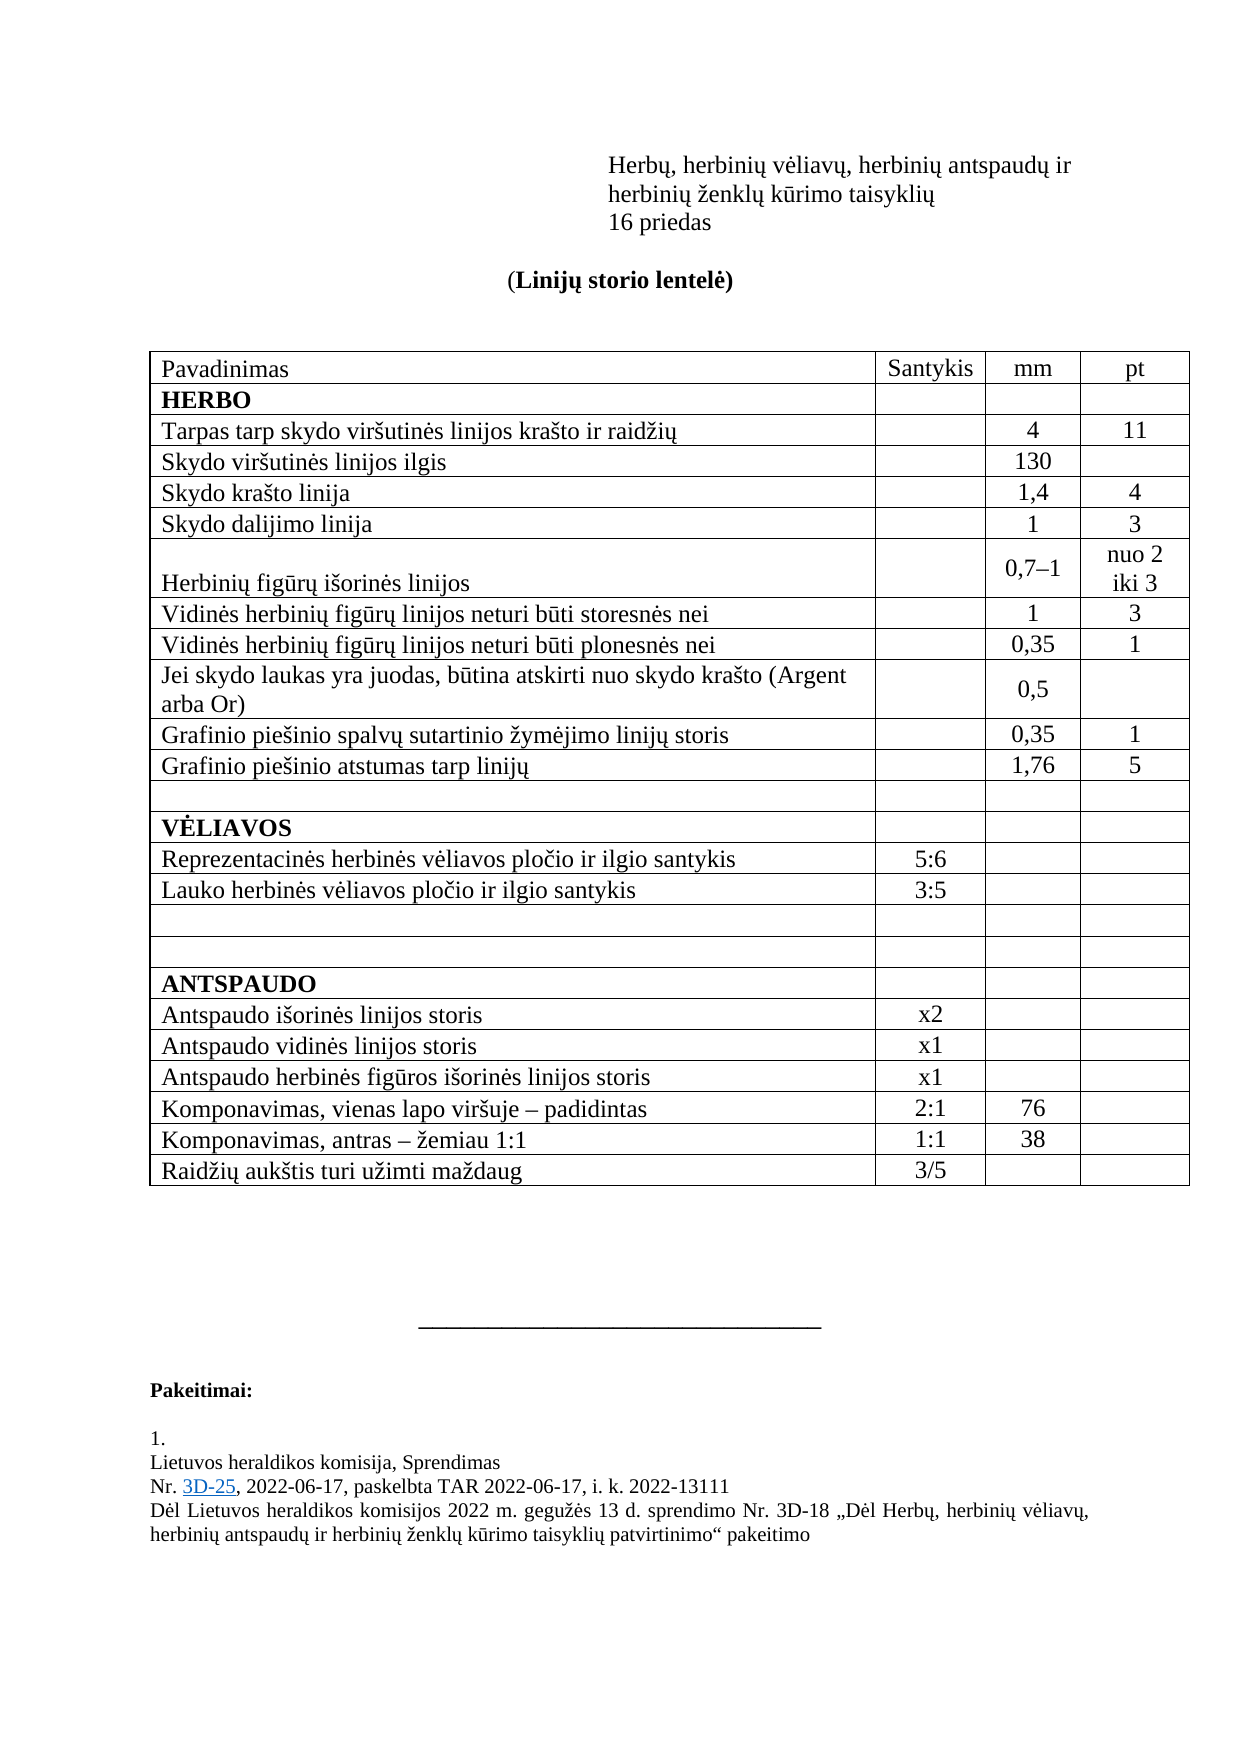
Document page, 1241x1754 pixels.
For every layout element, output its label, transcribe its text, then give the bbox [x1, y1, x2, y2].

table_cell [986, 968, 1080, 998]
text _____________________________ [150, 1301, 1090, 1329]
table_cell [1081, 905, 1189, 936]
table_cell 5 [1081, 750, 1189, 780]
table_cell 4 [1081, 477, 1189, 507]
table_cell [876, 750, 985, 780]
table_cell 4 [986, 415, 1080, 445]
table_cell [876, 719, 985, 749]
table_cell 3/5 [876, 1155, 985, 1185]
table_cell [986, 1155, 1080, 1185]
table_cell 1 [1081, 629, 1189, 659]
table_cell [1081, 1061, 1189, 1091]
table_cell VĖLIAVOS [151, 812, 875, 842]
table_cell Tarpas tarp skydo viršutinės linijos krašto ir raidžių [151, 415, 875, 445]
table_cell 1,76 [986, 750, 1080, 780]
table_cell Skydo dalijimo linija [151, 508, 875, 538]
table_cell [151, 937, 875, 967]
table_cell [876, 781, 985, 811]
table_cell 3 [1081, 598, 1189, 628]
table_cell Grafinio piešinio spalvų sutartinio žymėjimo linijų storis [151, 719, 875, 749]
table_cell [876, 508, 985, 538]
table_cell [986, 812, 1080, 842]
table_cell [986, 999, 1080, 1029]
table_cell [1081, 1092, 1189, 1122]
table_cell Skydo krašto linija [151, 477, 875, 507]
table_cell Komponavimas, antras – žemiau 1:1 [151, 1124, 875, 1153]
table_cell Antspaudo išorinės linijos storis [151, 999, 875, 1029]
table_cell [986, 1030, 1080, 1060]
table_cell x1 [876, 1030, 985, 1060]
table_cell [1081, 937, 1189, 967]
table_cell 1 [986, 598, 1080, 628]
table_cell 2:1 [876, 1092, 985, 1122]
text 16 priedas [150, 207, 1090, 236]
table_cell 0,35 [986, 629, 1080, 659]
table_cell 3 [1081, 508, 1189, 538]
table_cell 1:1 [876, 1124, 985, 1153]
table_cell Vidinės herbinių figūrų linijos neturi būti plonesnės nei [151, 629, 875, 659]
table_header pt [1081, 352, 1189, 382]
table_cell [876, 384, 985, 413]
table_cell [1081, 874, 1189, 904]
table_cell Jei skydo laukas yra juodas, būtina atskirti nuo skydo krašto (Argent arba Or) [151, 660, 875, 717]
table_cell [986, 843, 1080, 873]
table_cell 1,4 [986, 477, 1080, 507]
text Herbų, herbinių vėliavų, herbinių antspaudų ir [150, 150, 1090, 179]
text Lietuvos heraldikos komisija, Sprendimas [150, 1450, 1090, 1474]
table_cell Antspaudo herbinės figūros išorinės linijos storis [151, 1061, 875, 1091]
table_cell 11 [1081, 415, 1189, 445]
table_cell nuo 2 iki 3 [1081, 539, 1189, 597]
table_cell 0,5 [986, 660, 1080, 717]
table_cell [1081, 843, 1189, 873]
table_cell 0,7–1 [986, 539, 1080, 597]
table_cell [1081, 446, 1189, 476]
table_cell [876, 812, 985, 842]
table_cell 1 [986, 508, 1080, 538]
table_header mm [986, 352, 1080, 382]
table_cell [876, 539, 985, 597]
table_cell [151, 905, 875, 936]
text Pakeitimai: [150, 1378, 1090, 1402]
table_cell Skydo viršutinės linijos ilgis [151, 446, 875, 476]
table_cell Komponavimas, vienas lapo viršuje – padidintas [151, 1092, 875, 1122]
table_cell 5:6 [876, 843, 985, 873]
table_cell [1081, 1155, 1189, 1185]
table_cell ANTSPAUDO [151, 968, 875, 998]
table_cell x1 [876, 1061, 985, 1091]
table_cell [1081, 999, 1189, 1029]
text 1. [150, 1426, 1090, 1450]
table_header Santykis [876, 352, 985, 382]
table_cell 1 [1081, 719, 1189, 749]
table_cell Raidžių aukštis turi užimti maždaug [151, 1155, 875, 1185]
table_cell Grafinio piešinio atstumas tarp linijų [151, 750, 875, 780]
table_cell 0,35 [986, 719, 1080, 749]
table_cell HERBO [151, 384, 875, 413]
table_cell [876, 937, 985, 967]
table_cell [986, 1061, 1080, 1091]
table_cell [876, 660, 985, 717]
table_cell [1081, 1030, 1189, 1060]
table_cell [1081, 660, 1189, 717]
table_cell x2 [876, 999, 985, 1029]
table_cell Antspaudo vidinės linijos storis [151, 1030, 875, 1060]
table_cell [986, 937, 1080, 967]
table_cell 76 [986, 1092, 1080, 1122]
table_cell Herbinių figūrų išorinės linijos [151, 539, 875, 597]
table_cell [151, 781, 875, 811]
table_cell Lauko herbinės vėliavos pločio ir ilgio santykis [151, 874, 875, 904]
table_cell Vidinės herbinių figūrų linijos neturi būti storesnės nei [151, 598, 875, 628]
text Dėl Lietuvos heraldikos komisijos 2022 m. gegužės 13 d. sprendimo Nr. 3D-18 „Dėl Herbų, herbinių vėliavų, herbinių antspaudų ir herbinių ženklų kūrimo taisyklių patvirtinimo“ pakeitimo [150, 1498, 1090, 1546]
table_cell [1081, 384, 1189, 413]
table_cell [1081, 968, 1189, 998]
text herbinių ženklų kūrimo taisyklių [150, 179, 1090, 207]
table_header Pavadinimas [151, 352, 875, 382]
table_cell [986, 905, 1080, 936]
table_cell [1081, 812, 1189, 842]
table_cell [876, 905, 985, 936]
table_cell [876, 446, 985, 476]
table_cell [876, 968, 985, 998]
table_cell [986, 874, 1080, 904]
table_cell Reprezentacinės herbinės vėliavos pločio ir ilgio santykis [151, 843, 875, 873]
table_cell [876, 415, 985, 445]
table_cell [876, 629, 985, 659]
table_cell [986, 384, 1080, 413]
table_cell 3:5 [876, 874, 985, 904]
text (Linijų storio lentelė) [150, 265, 1090, 294]
table_cell [1081, 781, 1189, 811]
table_cell [986, 781, 1080, 811]
table_cell [876, 598, 985, 628]
table_cell [1081, 1124, 1189, 1153]
table_cell 38 [986, 1124, 1080, 1153]
table_cell 130 [986, 446, 1080, 476]
table_cell [876, 477, 985, 507]
text Nr. 3D-25, 2022-06-17, paskelbta TAR 2022-06-17, i. k. 2022-13111 [150, 1474, 1090, 1498]
